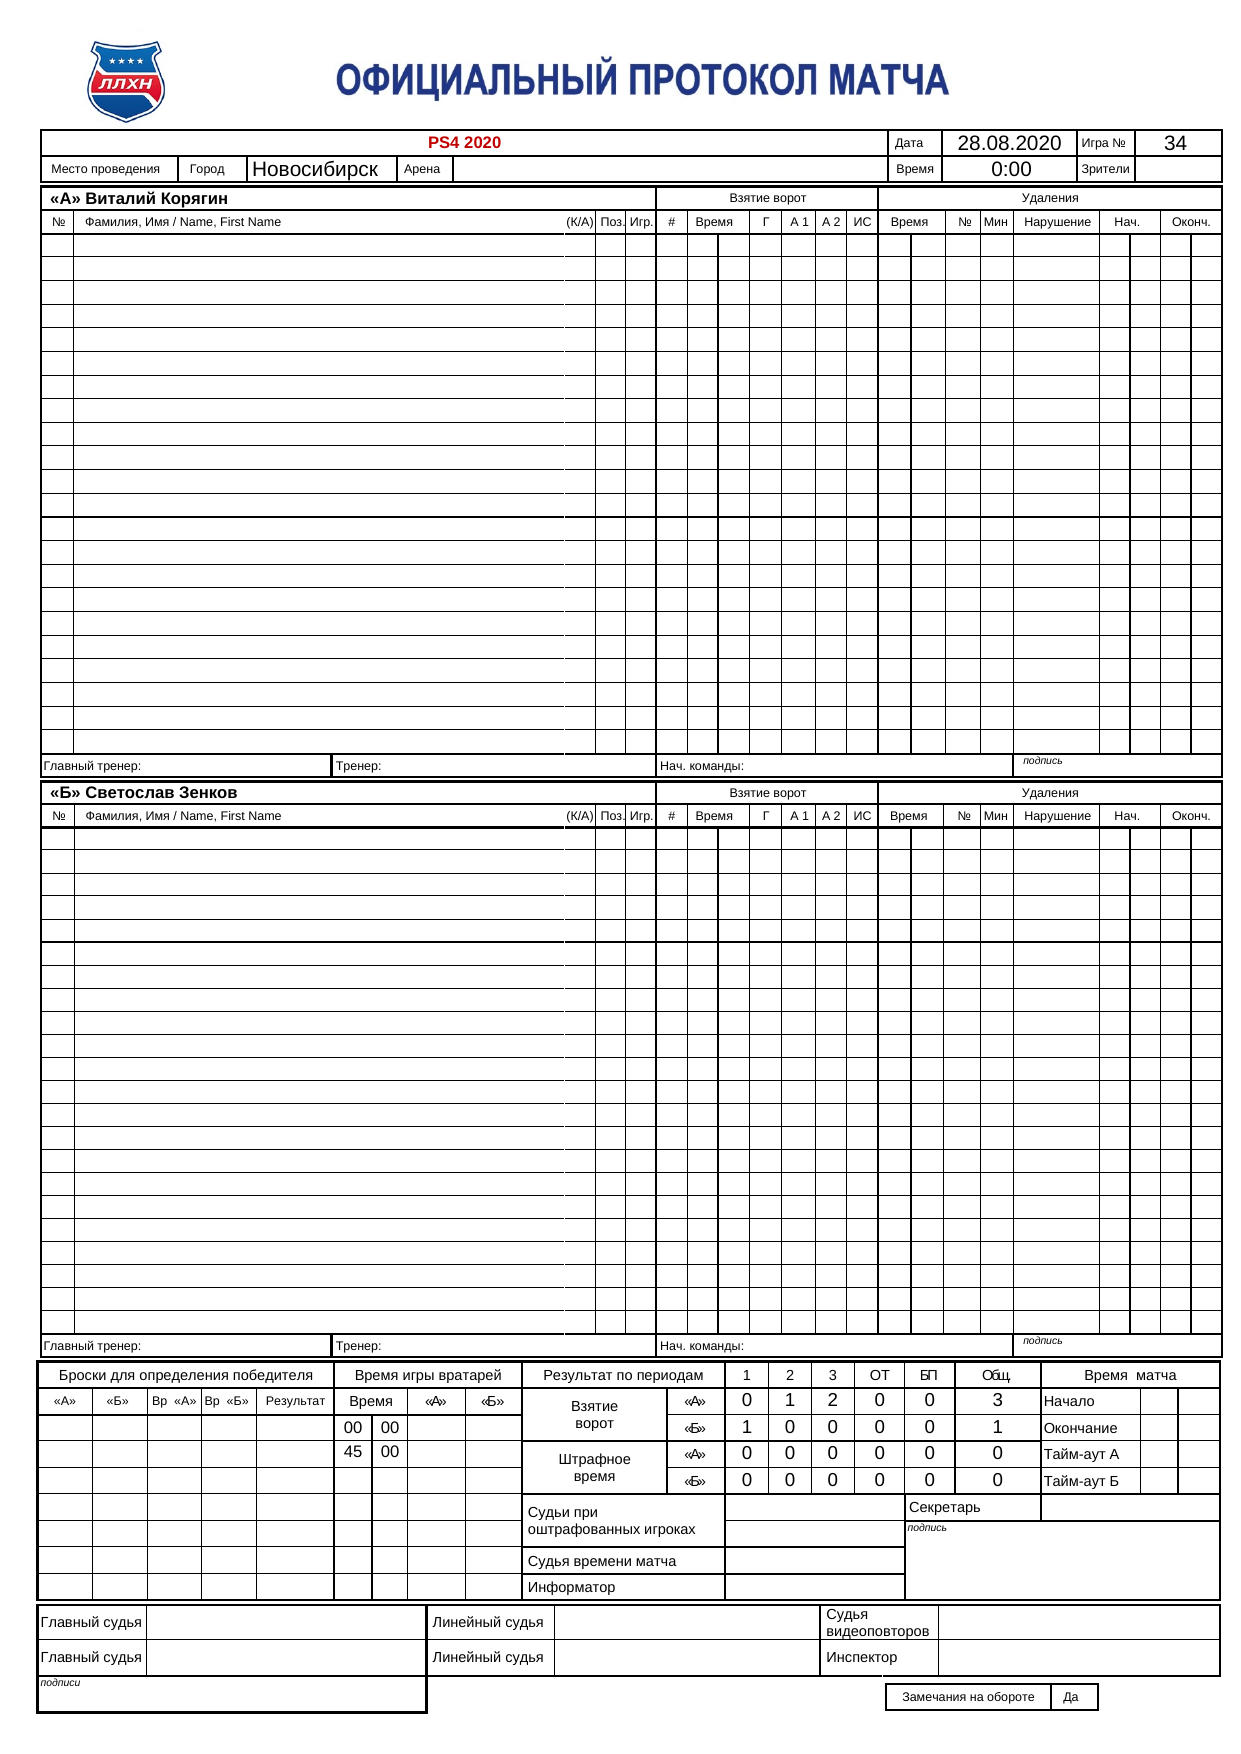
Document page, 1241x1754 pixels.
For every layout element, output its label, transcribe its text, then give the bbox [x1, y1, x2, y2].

table_cell [816, 1127, 846, 1149]
table_cell [944, 1288, 980, 1310]
table_cell [981, 920, 1013, 941]
table_cell [750, 399, 781, 422]
table_cell [946, 612, 980, 634]
table_cell [657, 1242, 687, 1264]
table_cell [981, 1265, 1013, 1287]
table_cell [565, 588, 595, 611]
table_cell [816, 683, 846, 706]
table_cell [1014, 829, 1099, 849]
table_cell [847, 1219, 877, 1241]
table_cell [750, 1081, 781, 1103]
table_cell [1161, 829, 1190, 849]
table_cell [1131, 1196, 1160, 1218]
table_cell [1161, 235, 1190, 256]
table_cell [565, 1173, 595, 1195]
table_cell [946, 470, 980, 493]
table_cell [847, 1081, 877, 1103]
table_cell [42, 257, 73, 280]
table_cell [782, 376, 815, 398]
table_cell [1100, 920, 1129, 941]
table_cell [565, 1104, 595, 1126]
table_cell [879, 1035, 910, 1057]
table_cell [1100, 1150, 1129, 1172]
table_cell [596, 659, 625, 682]
table_cell [74, 565, 564, 587]
table_cell [466, 1416, 521, 1440]
table_cell [565, 612, 595, 634]
table_cell [912, 328, 945, 351]
table_cell [565, 541, 595, 564]
table_cell [1161, 1242, 1190, 1264]
table_cell [1161, 1127, 1190, 1149]
table_cell [1161, 896, 1190, 918]
table_cell [74, 423, 564, 445]
table_cell [657, 1012, 687, 1033]
table_cell [626, 1288, 655, 1310]
table_cell [782, 1311, 815, 1333]
table_cell [847, 1242, 877, 1264]
table_cell [1192, 541, 1221, 564]
table_cell [946, 636, 980, 658]
table_cell [1100, 446, 1129, 469]
table_cell [1161, 446, 1190, 469]
table_cell Главный тренер: [42, 755, 330, 776]
table_cell [1131, 943, 1160, 964]
table_cell [1179, 1415, 1219, 1440]
table_cell [42, 850, 74, 872]
table_cell [42, 494, 73, 516]
table_cell [1131, 257, 1160, 280]
table_cell [1192, 659, 1221, 682]
table_cell Линейный судья [428, 1640, 554, 1675]
table_cell [93, 1468, 147, 1493]
table_cell [626, 707, 655, 729]
table_cell [335, 1574, 371, 1599]
table_cell [626, 1081, 655, 1103]
table_cell [75, 920, 564, 941]
table_cell [879, 399, 910, 422]
table_cell [1161, 920, 1190, 941]
table_cell [726, 1548, 904, 1573]
table_cell [912, 565, 945, 587]
table_cell [1131, 829, 1160, 849]
table_cell [75, 1081, 564, 1103]
table_cell [596, 920, 625, 941]
table_cell [1192, 612, 1221, 634]
table_cell [75, 1104, 564, 1126]
table_cell [719, 446, 749, 469]
table_cell [782, 1173, 815, 1195]
table_cell [1192, 423, 1221, 445]
table_cell [981, 305, 1013, 327]
table_cell [981, 423, 1013, 445]
table_cell [93, 1521, 147, 1546]
table_cell [847, 541, 877, 564]
table_cell [750, 1012, 781, 1033]
table_cell [879, 683, 910, 706]
table_cell [657, 235, 687, 256]
table_cell [147, 1640, 425, 1675]
table_cell [1131, 1219, 1160, 1241]
table_cell [1192, 1219, 1221, 1241]
table_header Время матча [1042, 1363, 1219, 1387]
table_cell А 1 [782, 211, 815, 233]
table_cell [1161, 1311, 1190, 1333]
table_cell [74, 305, 564, 327]
table_cell [565, 874, 595, 895]
table_cell [657, 659, 687, 682]
table_cell [42, 565, 73, 587]
table_cell [1100, 850, 1129, 872]
table_cell [1161, 518, 1190, 540]
table_cell [1161, 850, 1190, 872]
table_cell [74, 683, 564, 706]
table_cell «Б» [668, 1468, 724, 1493]
table_cell [1192, 1196, 1221, 1218]
table_cell [1131, 541, 1160, 564]
table_cell [1131, 446, 1160, 469]
table_cell [719, 943, 749, 964]
table_cell [626, 1035, 655, 1057]
table_cell [75, 1288, 564, 1310]
table_cell подпись [1014, 755, 1221, 776]
table_cell [688, 1219, 717, 1241]
table_cell Мин [981, 805, 1013, 826]
table_cell [39, 1416, 92, 1440]
table_cell [657, 966, 687, 987]
table_cell [596, 446, 625, 469]
table_cell [148, 1547, 201, 1573]
table_cell [688, 1127, 717, 1149]
table_cell [75, 829, 564, 849]
table_cell [944, 1150, 980, 1172]
table_cell [39, 1547, 92, 1573]
table_cell [944, 1081, 980, 1103]
table_cell [1014, 399, 1099, 422]
table_cell [408, 1441, 465, 1467]
table_cell [626, 1311, 655, 1333]
table_cell Время [889, 157, 941, 181]
table_cell [944, 1104, 980, 1126]
table_cell [1131, 989, 1160, 1011]
table_cell [879, 920, 910, 941]
table_cell [75, 1012, 564, 1033]
table_cell [565, 305, 595, 327]
table_cell Нач. [1100, 211, 1160, 233]
table_cell [912, 1012, 943, 1033]
table_cell [1161, 281, 1190, 303]
table_cell [596, 1104, 625, 1126]
table_cell [912, 850, 943, 872]
table_cell [1100, 1104, 1129, 1126]
table_cell [847, 1288, 877, 1310]
table_cell [1161, 989, 1190, 1011]
table_cell [466, 1441, 521, 1467]
table_cell [879, 943, 910, 964]
table_cell [1014, 730, 1099, 753]
table_cell [912, 829, 943, 849]
table_cell [596, 730, 625, 753]
table_cell [847, 470, 877, 493]
table_cell [847, 565, 877, 587]
table_cell [74, 588, 564, 611]
table_cell [981, 874, 1013, 895]
table_cell [257, 1494, 333, 1520]
table_cell [750, 850, 781, 872]
table_cell Главный судья [39, 1606, 146, 1639]
table_cell [1100, 470, 1129, 493]
table_cell [42, 235, 73, 256]
table_cell [75, 1035, 564, 1057]
table_cell [596, 683, 625, 706]
table_cell [335, 1468, 371, 1493]
table_cell [782, 494, 815, 516]
table_cell [750, 518, 781, 540]
table_header Общ. [956, 1363, 1040, 1387]
table_cell [1192, 730, 1221, 753]
table_cell [816, 1104, 846, 1126]
table_cell [596, 1196, 625, 1218]
table_cell [782, 281, 815, 303]
table_cell [565, 376, 595, 398]
table_cell А 2 [816, 805, 846, 826]
table_cell [1131, 1058, 1160, 1079]
table_cell [719, 829, 749, 849]
table_cell [688, 281, 717, 303]
table_cell [565, 446, 595, 469]
table_cell [946, 588, 980, 611]
table_cell [782, 1081, 815, 1103]
table_cell 00 [373, 1416, 407, 1440]
table_cell [596, 399, 625, 422]
table_cell [912, 399, 945, 422]
table_cell Нач. команды: [657, 1335, 1012, 1356]
table_cell [42, 518, 73, 540]
table_cell [719, 920, 749, 941]
table_cell [42, 541, 73, 564]
table_cell [596, 1288, 625, 1310]
table_cell [1131, 565, 1160, 587]
table_cell [944, 1173, 980, 1195]
table_cell [816, 707, 846, 729]
table_cell [1100, 376, 1129, 398]
table_cell [1014, 1127, 1099, 1149]
table_cell [148, 1574, 201, 1599]
table_cell [657, 1173, 687, 1195]
table_header Взятие ворот [657, 783, 877, 803]
table_cell [944, 1127, 980, 1149]
table_cell [981, 659, 1013, 682]
table_cell [596, 565, 625, 587]
table_cell [879, 1081, 910, 1103]
table_cell [1136, 157, 1221, 181]
table_cell [750, 896, 781, 918]
table_cell [626, 1012, 655, 1033]
table_cell [946, 730, 980, 753]
table_cell [847, 494, 877, 516]
table_cell 0 [769, 1415, 811, 1440]
table_cell [816, 1058, 846, 1079]
table_cell А 2 [816, 211, 846, 233]
table_cell Окончание [1042, 1415, 1140, 1440]
table_cell [883, 1677, 1220, 1681]
table_cell [39, 1494, 92, 1520]
table_cell Время [879, 805, 943, 826]
table_cell [1100, 1127, 1129, 1149]
table_cell [782, 896, 815, 918]
table_cell [1100, 943, 1129, 964]
table_cell [596, 423, 625, 445]
table_cell [879, 730, 910, 753]
table_cell [688, 730, 717, 753]
table_cell [626, 989, 655, 1011]
table_cell [688, 1035, 717, 1057]
table_cell [1100, 235, 1129, 256]
table_cell [750, 470, 781, 493]
table_cell подпись [906, 1522, 1219, 1599]
table_cell [981, 376, 1013, 398]
table_cell [42, 1265, 74, 1287]
table_cell [1131, 920, 1160, 941]
table_header Игра № [1078, 131, 1134, 155]
table_cell [148, 1521, 201, 1546]
table_cell [1014, 1104, 1099, 1126]
table_cell [944, 1058, 980, 1079]
table_cell [816, 1288, 846, 1310]
table_cell [816, 328, 846, 351]
table_cell [912, 683, 945, 706]
table_cell [1100, 541, 1129, 564]
table_cell [74, 730, 564, 753]
table_cell Новосибирск [248, 157, 396, 181]
table_cell [782, 1058, 815, 1079]
table_cell [657, 850, 687, 872]
table_cell [912, 1104, 943, 1126]
table_cell [1100, 1288, 1129, 1310]
table_cell [657, 1196, 687, 1218]
table_cell [912, 1288, 943, 1310]
table_cell [1192, 1104, 1221, 1126]
table_cell [750, 683, 781, 706]
table_cell 0 [726, 1442, 768, 1467]
table_cell [912, 612, 945, 634]
table_cell [657, 707, 687, 729]
table_cell Нач. команды: [657, 755, 1012, 776]
table_cell 0 [956, 1442, 1040, 1467]
table_cell [981, 1058, 1013, 1079]
table_cell [1131, 399, 1160, 422]
table_cell [1161, 1081, 1190, 1103]
table_cell [816, 1219, 846, 1241]
table_cell [1100, 588, 1129, 611]
table_cell Нарушение [1014, 805, 1099, 826]
table_cell [688, 829, 717, 849]
table_cell [879, 305, 910, 327]
table_cell [1131, 281, 1160, 303]
table_cell [408, 1547, 465, 1573]
table_cell [912, 989, 943, 1011]
table_cell [1014, 1035, 1099, 1057]
table_cell [879, 565, 910, 587]
table_cell [981, 1196, 1013, 1218]
table_cell Судья видеоповторов [821, 1606, 938, 1639]
table_cell [657, 636, 687, 658]
table_cell [596, 352, 625, 374]
table_cell [596, 588, 625, 611]
table_cell [944, 966, 980, 987]
table_cell [626, 896, 655, 918]
table_cell 0 [769, 1468, 811, 1493]
table_cell [1100, 257, 1129, 280]
table_cell [981, 612, 1013, 634]
table_cell [42, 446, 73, 469]
table_cell [912, 470, 945, 493]
table_cell Оконч. [1161, 805, 1221, 826]
table_cell [74, 636, 564, 658]
table_cell [596, 1311, 625, 1333]
table_cell [408, 1468, 465, 1493]
table_cell [408, 1574, 465, 1599]
table_cell 45 [335, 1441, 371, 1467]
table_cell [626, 494, 655, 516]
table_cell [719, 874, 749, 895]
table_cell [596, 257, 625, 280]
table_cell 3 [956, 1389, 1040, 1413]
table_cell [148, 1441, 201, 1467]
table_cell [782, 1104, 815, 1126]
table_cell Нач. [1100, 805, 1160, 826]
table_cell [981, 707, 1013, 729]
table_cell ИС [847, 805, 877, 826]
table_cell 0 [812, 1415, 854, 1440]
table_cell [1100, 328, 1129, 351]
table_cell [75, 1173, 564, 1195]
table_cell [1192, 399, 1221, 422]
table_cell [626, 829, 655, 849]
table_cell [1161, 636, 1190, 658]
table_cell [750, 281, 781, 303]
table_cell [1131, 423, 1160, 445]
table_cell [657, 257, 687, 280]
table_cell [565, 636, 595, 658]
table_cell [1131, 376, 1160, 398]
table_cell [816, 305, 846, 327]
table_cell [782, 1127, 815, 1149]
table_cell [1100, 399, 1129, 422]
table_cell Время [688, 211, 749, 233]
table_cell [912, 896, 943, 918]
table_cell [74, 707, 564, 729]
table_cell 0 [905, 1468, 954, 1493]
table_cell [847, 1058, 877, 1079]
table_cell [816, 1012, 846, 1033]
table_cell [1100, 1219, 1129, 1241]
table_cell [719, 989, 749, 1011]
table_cell [1161, 1173, 1190, 1195]
table_cell [626, 1173, 655, 1195]
table_cell [688, 399, 717, 422]
table_cell [719, 1081, 749, 1103]
table_cell [912, 281, 945, 303]
table_cell [1100, 829, 1129, 849]
table_cell [688, 636, 717, 658]
table_cell [42, 1104, 74, 1126]
table_cell [1192, 896, 1221, 918]
table_cell Игр. [626, 805, 655, 826]
table_cell [657, 518, 687, 540]
table_cell № [42, 211, 73, 233]
table_cell [981, 730, 1013, 753]
table_cell [782, 235, 815, 256]
table_cell [726, 1575, 904, 1599]
table_cell [816, 850, 846, 872]
table_cell [981, 1219, 1013, 1241]
table_cell [912, 1311, 943, 1333]
table_cell [847, 1127, 877, 1149]
table_cell [565, 1311, 595, 1333]
table_cell [1014, 850, 1099, 872]
table_cell [1100, 1035, 1129, 1057]
table_cell [1192, 1081, 1221, 1103]
table_cell [782, 1242, 815, 1264]
table_cell [1192, 1127, 1221, 1149]
table_cell [1161, 683, 1190, 706]
table_cell [688, 683, 717, 706]
table_cell [596, 1219, 625, 1241]
table_cell [879, 423, 910, 445]
table_cell [912, 1242, 943, 1264]
table_cell [912, 1265, 943, 1287]
table_cell [946, 423, 980, 445]
table_cell [1100, 1265, 1129, 1287]
table_header Замечания на обороте [887, 1685, 1050, 1709]
table_cell [847, 518, 877, 540]
table_cell 0 [726, 1389, 768, 1413]
table_cell [1192, 850, 1221, 872]
table_cell № [946, 211, 980, 233]
table_cell [981, 518, 1013, 540]
table_cell [1161, 399, 1190, 422]
table_cell [750, 565, 781, 587]
table_cell [1100, 1012, 1129, 1033]
table_cell Тайм-аут Б [1042, 1468, 1140, 1493]
table_cell [1192, 1288, 1221, 1310]
table_cell [596, 874, 625, 895]
table_cell [657, 1150, 687, 1172]
table_cell [719, 1173, 749, 1195]
table_cell [1192, 874, 1221, 895]
table_cell Вр «Б» [202, 1389, 256, 1413]
table_cell А 1 [782, 805, 815, 826]
table_cell [912, 707, 945, 729]
table_cell [719, 1288, 749, 1310]
table_cell [816, 989, 846, 1011]
table_cell [719, 1058, 749, 1079]
table_cell [565, 1265, 595, 1287]
table_cell [879, 1311, 910, 1333]
table_cell [626, 470, 655, 493]
table_cell [1014, 470, 1099, 493]
table_cell [1014, 1242, 1099, 1264]
table_cell [657, 588, 687, 611]
table_cell [750, 494, 781, 516]
table_cell [946, 707, 980, 729]
table_cell [1100, 1081, 1129, 1103]
table_cell [946, 399, 980, 422]
table_cell [1161, 565, 1190, 587]
table_cell [719, 281, 749, 303]
table_cell [1161, 1058, 1190, 1079]
table_cell [1161, 1104, 1190, 1126]
table_cell Результат [257, 1389, 333, 1413]
table_cell [626, 659, 655, 682]
table_cell [565, 399, 595, 422]
table_cell [565, 1012, 595, 1033]
table_cell [1014, 1311, 1099, 1333]
table_cell [816, 588, 846, 611]
table_cell [782, 850, 815, 872]
table_cell [657, 541, 687, 564]
table_cell [1161, 730, 1190, 753]
table_cell [782, 1219, 815, 1241]
table_cell [596, 541, 625, 564]
table_cell [688, 235, 717, 256]
table_cell [750, 305, 781, 327]
table_cell [946, 494, 980, 516]
table_cell [1161, 1288, 1190, 1310]
table_cell [657, 1104, 687, 1126]
table_cell [688, 707, 717, 729]
table_cell [981, 257, 1013, 280]
table_cell Оконч. [1161, 211, 1221, 233]
table_cell [626, 423, 655, 445]
table_cell [750, 612, 781, 634]
table_cell [1192, 1242, 1221, 1264]
table_cell [816, 235, 846, 256]
table_cell [726, 1521, 904, 1546]
table_cell [42, 659, 73, 682]
table_cell [565, 1127, 595, 1149]
table_cell [944, 1219, 980, 1241]
table_cell [1100, 874, 1129, 895]
table_cell [981, 399, 1013, 422]
table_cell [1014, 636, 1099, 658]
table_cell [912, 1127, 943, 1149]
table_cell 0 [905, 1442, 954, 1467]
table_cell [847, 874, 877, 895]
table_cell Игр. [626, 211, 655, 233]
table_cell [74, 612, 564, 634]
table_cell [879, 446, 910, 469]
table_cell [688, 1265, 717, 1287]
table_cell [879, 1150, 910, 1172]
table_cell [1161, 1150, 1190, 1172]
table_cell [1014, 707, 1099, 729]
table_cell [74, 494, 564, 516]
table_cell [688, 1173, 717, 1195]
table_cell [1161, 352, 1190, 374]
table_cell [1131, 730, 1160, 753]
table_cell [565, 989, 595, 1011]
table_cell Мин [981, 211, 1013, 233]
table_cell [1192, 518, 1221, 540]
table_cell [847, 1311, 877, 1333]
table_cell [816, 966, 846, 987]
table_cell [466, 1468, 521, 1493]
table_cell [626, 1196, 655, 1218]
table_cell [912, 235, 945, 256]
table_cell [847, 659, 877, 682]
table_cell [1014, 966, 1099, 987]
table_cell Главный тренер: [42, 1335, 330, 1356]
table_cell [1014, 989, 1099, 1011]
table_cell [626, 1058, 655, 1079]
table_cell [782, 565, 815, 587]
table_cell [782, 470, 815, 493]
table_cell [944, 1196, 980, 1218]
table_cell [816, 518, 846, 540]
table_cell [981, 1127, 1013, 1149]
table_cell [981, 829, 1013, 849]
table_cell 1 [769, 1389, 811, 1413]
table_cell [879, 328, 910, 351]
table_cell [148, 1494, 201, 1520]
table_cell [75, 1219, 564, 1241]
table_cell подпись [1014, 1335, 1221, 1356]
table_cell [1131, 683, 1160, 706]
table_cell [912, 1035, 943, 1057]
table_cell [1131, 1127, 1160, 1149]
table_cell [1014, 257, 1099, 280]
table_cell [42, 399, 73, 422]
table_cell [75, 943, 564, 964]
table_cell [946, 352, 980, 374]
table_cell ИС [847, 211, 877, 233]
table_cell [657, 470, 687, 493]
table_cell [1131, 896, 1160, 918]
table_cell [596, 707, 625, 729]
table_cell [847, 1104, 877, 1126]
table_cell [688, 1012, 717, 1033]
table_cell [750, 707, 781, 729]
table_cell [1014, 541, 1099, 564]
table_cell [719, 683, 749, 706]
table_cell [719, 1150, 749, 1172]
table_cell [626, 399, 655, 422]
table_cell [1014, 235, 1099, 256]
table_cell [719, 612, 749, 634]
table_cell [74, 541, 564, 564]
table_cell [42, 470, 73, 493]
table_cell [74, 328, 564, 351]
table_cell Фамилия, Имя / Name, First Name [74, 211, 565, 233]
table_cell [944, 1265, 980, 1287]
table_cell [1014, 896, 1099, 918]
table_cell [912, 541, 945, 564]
table_cell [981, 1242, 1013, 1264]
table_cell [981, 850, 1013, 872]
table_cell [1014, 874, 1099, 895]
table_cell Время [879, 211, 945, 233]
table_cell [565, 352, 595, 374]
table_cell [596, 1242, 625, 1264]
table_cell [719, 730, 749, 753]
table_cell [74, 446, 564, 469]
table_cell [555, 1606, 819, 1639]
table_cell [879, 352, 910, 374]
table_cell [1100, 966, 1129, 987]
table_cell [565, 943, 595, 964]
table_cell [1131, 235, 1160, 256]
table_cell [257, 1521, 333, 1546]
table_cell [879, 541, 910, 564]
table_cell [428, 1677, 882, 1711]
table_cell [42, 1012, 74, 1033]
table_cell [565, 1081, 595, 1103]
table_cell [688, 423, 717, 445]
table_cell [946, 659, 980, 682]
table_cell [879, 659, 910, 682]
table_cell [688, 896, 717, 918]
table_cell [782, 683, 815, 706]
table_cell [688, 1196, 717, 1218]
table_cell [1161, 305, 1190, 327]
table_cell [719, 636, 749, 658]
table_cell [847, 423, 877, 445]
table_cell Место проведения [42, 157, 177, 181]
table_cell [816, 1311, 846, 1333]
table_cell [750, 989, 781, 1011]
table_cell [847, 1012, 877, 1033]
table_cell [565, 850, 595, 872]
table_cell [565, 920, 595, 941]
table_cell [1100, 1058, 1129, 1079]
table_cell [1192, 257, 1221, 280]
table_cell [879, 518, 910, 540]
table_cell [408, 1416, 465, 1440]
table_cell [847, 1265, 877, 1287]
table_cell [719, 1196, 749, 1218]
table_cell [565, 829, 595, 849]
table_cell № [42, 805, 74, 826]
table_cell [1192, 235, 1221, 256]
table_cell [946, 281, 980, 303]
table_cell [75, 1265, 564, 1287]
table_cell [626, 612, 655, 634]
table_cell [596, 943, 625, 964]
table_cell [42, 1311, 74, 1333]
table_cell [565, 683, 595, 706]
table_cell [750, 1265, 781, 1287]
table_cell 0 [855, 1442, 904, 1467]
table_cell [1014, 328, 1099, 351]
table_cell [944, 896, 980, 918]
table_cell [816, 446, 846, 469]
table_cell [688, 376, 717, 398]
table_cell [912, 1150, 943, 1172]
table_cell [816, 1150, 846, 1172]
table_cell [1131, 470, 1160, 493]
table_cell [1192, 1173, 1221, 1195]
table_cell [816, 896, 846, 918]
table_cell [1179, 1441, 1219, 1467]
table_cell [1100, 494, 1129, 516]
table_cell [816, 636, 846, 658]
table_cell [596, 281, 625, 303]
table_cell [847, 1196, 877, 1218]
table_cell [1192, 352, 1221, 374]
table_cell [719, 518, 749, 540]
table_cell [1131, 1311, 1160, 1333]
table_cell [626, 874, 655, 895]
table_cell [879, 1104, 910, 1126]
table_cell [847, 305, 877, 327]
table_cell [688, 920, 717, 941]
table_cell [782, 1288, 815, 1310]
table_cell [657, 1127, 687, 1149]
table_cell [719, 305, 749, 327]
table_cell Тренер: [333, 1335, 655, 1356]
table_cell [626, 328, 655, 351]
table_cell [626, 920, 655, 941]
table_cell [93, 1441, 147, 1467]
table_cell [657, 399, 687, 422]
table_cell [657, 565, 687, 587]
table_cell [1192, 281, 1221, 303]
table_cell [596, 328, 625, 351]
table_cell [750, 446, 781, 469]
table_cell [1161, 494, 1190, 516]
table_cell [657, 494, 687, 516]
table_cell [688, 518, 717, 540]
table_cell [1179, 1468, 1219, 1493]
table_cell [1161, 423, 1190, 445]
table_cell [93, 1494, 147, 1520]
table_cell [555, 1640, 819, 1675]
table_cell [42, 989, 74, 1011]
table_cell [1131, 612, 1160, 634]
table_cell [847, 730, 877, 753]
table_cell [782, 352, 815, 374]
table_cell [626, 636, 655, 658]
table_cell [1179, 1389, 1219, 1413]
table_cell [847, 896, 877, 918]
table_cell [39, 1521, 92, 1546]
table_cell [1014, 659, 1099, 682]
table_cell [1042, 1495, 1219, 1520]
table_cell [782, 829, 815, 849]
table_cell [1192, 1058, 1221, 1079]
table_cell [1192, 683, 1221, 706]
table_cell [626, 352, 655, 374]
table_cell [1192, 707, 1221, 729]
table_cell [879, 257, 910, 280]
table_cell [719, 235, 749, 256]
table_cell [1192, 1012, 1221, 1033]
table_cell [981, 352, 1013, 374]
table_cell [373, 1547, 407, 1573]
table_cell [626, 541, 655, 564]
table_cell [1131, 659, 1160, 682]
table_cell [782, 423, 815, 445]
table_cell [719, 376, 749, 398]
table_cell [726, 1495, 904, 1520]
table_cell [626, 518, 655, 540]
table_cell [75, 989, 564, 1011]
table_cell [782, 920, 815, 941]
table_cell [74, 235, 564, 256]
table_cell [626, 235, 655, 256]
table_cell [1131, 1265, 1160, 1287]
table_cell [981, 565, 1013, 587]
table_cell [657, 423, 687, 445]
table_cell [257, 1547, 333, 1573]
table_cell [816, 1242, 846, 1264]
table_cell [879, 588, 910, 611]
table_cell [1161, 588, 1190, 611]
table_cell [688, 1058, 717, 1079]
table_cell [719, 565, 749, 587]
table_cell [657, 920, 687, 941]
table_cell [657, 352, 687, 374]
table_cell [42, 943, 74, 964]
table_cell [1161, 328, 1190, 351]
table_cell [1099, 1682, 1220, 1711]
table_cell [688, 943, 717, 964]
table_cell [981, 328, 1013, 351]
table_cell [335, 1521, 371, 1546]
table_cell [1014, 588, 1099, 611]
table_cell [847, 707, 877, 729]
table_cell [816, 829, 846, 849]
table_cell [39, 1574, 92, 1599]
table_cell [1192, 1035, 1221, 1057]
table_cell [93, 1416, 147, 1440]
table_cell [1100, 730, 1129, 753]
table_cell [912, 966, 943, 987]
table_cell [42, 588, 73, 611]
table_cell [565, 257, 595, 280]
table_cell [912, 494, 945, 516]
table_header ОТ [855, 1363, 904, 1387]
table_cell Зрители [1078, 157, 1134, 181]
table_cell [657, 896, 687, 918]
table_cell [565, 1288, 595, 1310]
table_cell [719, 707, 749, 729]
table_cell [596, 470, 625, 493]
table_cell [879, 1058, 910, 1079]
table_cell [1161, 659, 1190, 682]
table_cell Информатор [523, 1575, 724, 1599]
table_cell [981, 966, 1013, 987]
table_cell [750, 1242, 781, 1264]
table_cell [75, 1311, 564, 1333]
table_cell [879, 707, 910, 729]
table_cell [816, 470, 846, 493]
table_cell [944, 850, 980, 872]
table_cell [1161, 470, 1190, 493]
table_cell [816, 423, 846, 445]
table_cell [912, 1058, 943, 1079]
table_cell [847, 989, 877, 1011]
table_cell [74, 352, 564, 374]
table_header БП [905, 1363, 954, 1387]
table_cell [981, 1150, 1013, 1172]
table_cell [1131, 874, 1160, 895]
table_cell [657, 281, 687, 303]
table_cell [42, 281, 73, 303]
table_cell [981, 235, 1013, 256]
table_cell 0 [855, 1415, 904, 1440]
table_cell [981, 1081, 1013, 1103]
table_cell [847, 328, 877, 351]
table_cell [1131, 588, 1160, 611]
table_cell [75, 896, 564, 918]
table_cell [750, 659, 781, 682]
table_cell [657, 943, 687, 964]
table_cell [75, 1058, 564, 1079]
table_cell [1014, 565, 1099, 587]
table_header 3 [812, 1363, 854, 1387]
table_cell [912, 1219, 943, 1241]
table_cell [939, 1606, 1219, 1639]
table_cell Г [750, 805, 781, 826]
table_header 34 [1136, 131, 1221, 155]
table_cell [626, 730, 655, 753]
table_cell [42, 1058, 74, 1079]
table_cell [847, 1173, 877, 1195]
table_cell [596, 636, 625, 658]
table_cell [879, 850, 910, 872]
table_cell [657, 446, 687, 469]
table_cell Штрафное время [523, 1442, 666, 1493]
table_cell [912, 920, 943, 941]
table_cell [816, 1196, 846, 1218]
table_cell «Б » [466, 1389, 521, 1413]
table_cell [750, 1127, 781, 1149]
table_cell [946, 328, 980, 351]
table_cell [42, 730, 73, 753]
table_cell [202, 1494, 256, 1520]
table_cell [946, 235, 980, 256]
table_cell Поз. [596, 805, 625, 826]
table_cell [626, 683, 655, 706]
table_cell [42, 423, 73, 445]
table_cell [912, 305, 945, 327]
table_cell [719, 1311, 749, 1333]
table_cell [847, 1035, 877, 1057]
table_cell [847, 636, 877, 658]
table_cell [1100, 1242, 1129, 1264]
table_cell [626, 305, 655, 327]
table_cell [1100, 636, 1129, 658]
table_cell [688, 989, 717, 1011]
table_cell (К/А) [565, 211, 595, 233]
table_cell [1192, 920, 1221, 941]
table_cell [565, 518, 595, 540]
table_cell [1192, 1311, 1221, 1333]
table_cell [879, 896, 910, 918]
table_cell [1192, 494, 1221, 516]
table_cell [944, 989, 980, 1011]
table_cell [1141, 1441, 1177, 1467]
table_cell «А» [39, 1389, 92, 1413]
table_cell [657, 305, 687, 327]
table_cell [657, 683, 687, 706]
table_cell [816, 874, 846, 895]
table_cell [596, 966, 625, 987]
table_cell [1161, 541, 1190, 564]
table_cell [1100, 518, 1129, 540]
table_cell [981, 494, 1013, 516]
table_cell [912, 943, 943, 964]
table_cell [816, 1035, 846, 1057]
table_cell Главный судья [39, 1640, 146, 1675]
table_header Дата [889, 131, 941, 155]
table_cell [1131, 1035, 1160, 1057]
table_cell [74, 470, 564, 493]
table_cell [688, 565, 717, 587]
table_cell [1161, 707, 1190, 729]
table_cell [847, 235, 877, 256]
table_cell [39, 1441, 92, 1467]
table_cell [596, 612, 625, 634]
table_cell (К/А) [565, 805, 595, 826]
table_header PS4 2020 [42, 131, 887, 155]
table_cell [596, 1150, 625, 1172]
table_cell [719, 1265, 749, 1287]
table_cell [719, 588, 749, 611]
table_cell [596, 518, 625, 540]
table_cell 0:00 [943, 157, 1076, 181]
table_cell [688, 1288, 717, 1310]
table_cell [42, 1081, 74, 1103]
table_cell [596, 989, 625, 1011]
table_cell [750, 588, 781, 611]
table_cell [626, 376, 655, 398]
table_cell Тайм-аут А [1042, 1441, 1140, 1467]
table_cell [148, 1416, 201, 1440]
table_cell [847, 920, 877, 941]
table_cell [408, 1521, 465, 1546]
table_cell [1100, 1311, 1129, 1333]
table_cell [912, 659, 945, 682]
table_cell 0 [855, 1468, 904, 1493]
table_cell [847, 612, 877, 634]
table_cell [42, 874, 74, 895]
table_cell [782, 1196, 815, 1218]
table_cell [454, 157, 887, 181]
table_cell [1141, 1415, 1177, 1440]
table_cell [596, 850, 625, 872]
table_cell [912, 1173, 943, 1195]
table_cell [1131, 494, 1160, 516]
table_cell [657, 612, 687, 634]
table_cell [657, 874, 687, 895]
table_cell [565, 328, 595, 351]
table_cell [688, 1104, 717, 1126]
table_cell [42, 352, 73, 374]
table_cell [750, 235, 781, 256]
table_cell 0 [956, 1468, 1040, 1493]
table_cell [1131, 966, 1160, 987]
table_cell [946, 541, 980, 564]
table_cell [944, 920, 980, 941]
table_cell [42, 920, 74, 941]
picture [5, 28, 1179, 129]
table_cell [847, 257, 877, 280]
table_cell [847, 281, 877, 303]
table_cell [42, 1196, 74, 1218]
table_cell [816, 352, 846, 374]
table_cell 1 [726, 1415, 768, 1440]
table_cell [257, 1441, 333, 1467]
table_cell [981, 989, 1013, 1011]
table_cell [1192, 328, 1221, 351]
table_cell [657, 1288, 687, 1310]
table_cell [596, 1081, 625, 1103]
table_cell [1131, 352, 1160, 374]
table_cell [1161, 874, 1190, 895]
table_cell [981, 470, 1013, 493]
table_cell [688, 257, 717, 280]
table_cell [202, 1441, 256, 1467]
table_cell [596, 1127, 625, 1149]
table_cell [912, 518, 945, 540]
table_cell [944, 1012, 980, 1033]
table_cell [782, 730, 815, 753]
table_cell [847, 399, 877, 422]
table_cell 1 [956, 1415, 1040, 1440]
table_cell [1192, 1265, 1221, 1287]
table_cell [1161, 1219, 1190, 1241]
table_cell [879, 829, 910, 849]
table_cell [750, 1035, 781, 1057]
table_cell 0 [812, 1442, 854, 1467]
table_cell [75, 1242, 564, 1264]
table_cell [750, 1219, 781, 1241]
table_cell [912, 636, 945, 658]
table_cell [596, 1035, 625, 1057]
table_cell «Б» [93, 1389, 147, 1413]
table_cell [981, 943, 1013, 964]
table_cell [719, 257, 749, 280]
table_cell [782, 518, 815, 540]
table_cell Время [335, 1389, 407, 1413]
table_cell [1014, 612, 1099, 634]
table_cell [816, 1081, 846, 1103]
table_cell [939, 1640, 1219, 1675]
table_cell [1014, 1150, 1099, 1172]
table_cell [74, 257, 564, 280]
table_cell [1131, 1104, 1160, 1126]
table_cell [944, 1242, 980, 1264]
table_cell [816, 920, 846, 941]
table_header Удаления [879, 783, 1221, 803]
table_cell [74, 376, 564, 398]
table_cell [782, 966, 815, 987]
table_cell [782, 588, 815, 611]
table_cell [657, 989, 687, 1011]
table_cell [1131, 305, 1160, 327]
table_cell Город [179, 157, 246, 181]
table_cell Судьи при оштрафованных игроках [523, 1495, 724, 1546]
table_cell [1100, 612, 1129, 634]
table_cell Г [750, 211, 781, 233]
table_cell [981, 281, 1013, 303]
table_cell [847, 943, 877, 964]
table_cell [202, 1574, 256, 1599]
table_cell [946, 565, 980, 587]
table_cell [42, 707, 73, 729]
table_cell [1100, 683, 1129, 706]
table_cell [782, 328, 815, 351]
table_cell [688, 1081, 717, 1103]
table_cell [202, 1521, 256, 1546]
table_cell [816, 399, 846, 422]
table_cell [565, 1196, 595, 1218]
table_cell [719, 494, 749, 516]
table_cell [42, 376, 73, 398]
table_cell [981, 1104, 1013, 1126]
table_cell [1192, 588, 1221, 611]
table_cell [1100, 305, 1129, 327]
table_cell [565, 281, 595, 303]
table_cell [1161, 1265, 1190, 1287]
table_cell [1192, 966, 1221, 987]
table_cell [1131, 1150, 1160, 1172]
table_cell Арена [398, 157, 452, 181]
table_cell 0 [855, 1389, 904, 1413]
table_cell [1014, 518, 1099, 540]
table_cell [782, 1150, 815, 1172]
table_cell [1014, 920, 1099, 941]
table_cell [42, 1173, 74, 1195]
table_cell [944, 1311, 980, 1333]
table_cell [202, 1468, 256, 1493]
table_cell [596, 896, 625, 918]
table_cell [847, 376, 877, 398]
table_cell [912, 376, 945, 398]
table_cell [1014, 352, 1099, 374]
table_header 28.08.2020 [943, 131, 1076, 155]
table_cell [1192, 376, 1221, 398]
table_cell [565, 1219, 595, 1241]
table_cell Вр «А» [148, 1389, 201, 1413]
table_cell [257, 1468, 333, 1493]
table_cell [750, 1196, 781, 1218]
table_cell [750, 943, 781, 964]
table_cell [626, 588, 655, 611]
table_cell [847, 1150, 877, 1172]
table_cell [912, 257, 945, 280]
table_cell [74, 659, 564, 682]
table_cell [42, 896, 74, 918]
table_cell [1161, 966, 1190, 987]
table_cell [981, 588, 1013, 611]
table_cell [42, 1242, 74, 1264]
table_cell [688, 494, 717, 516]
table_cell [74, 518, 564, 540]
table_cell [1100, 423, 1129, 445]
table_cell [847, 966, 877, 987]
table_cell [1100, 352, 1129, 374]
table_cell [1014, 1081, 1099, 1103]
table_cell [688, 850, 717, 872]
table_cell [1131, 850, 1160, 872]
table_cell [782, 989, 815, 1011]
table_cell [719, 966, 749, 987]
table_cell [1014, 1219, 1099, 1241]
table_cell [879, 1288, 910, 1310]
table_cell [657, 829, 687, 849]
table_cell # [657, 805, 687, 826]
table_cell [626, 966, 655, 987]
table_cell [782, 1265, 815, 1287]
table_header Удаления [879, 188, 1221, 209]
table_cell [565, 896, 595, 918]
table_cell [688, 352, 717, 374]
table_cell [944, 829, 980, 849]
table_cell [719, 896, 749, 918]
table_cell [782, 943, 815, 964]
table_cell [565, 565, 595, 587]
table_cell [335, 1547, 371, 1573]
table_cell 0 [905, 1415, 954, 1440]
table_cell [750, 1288, 781, 1310]
table_cell [657, 1311, 687, 1333]
table_cell [1192, 989, 1221, 1011]
table_header Результат по периодам [523, 1363, 724, 1387]
table_cell [750, 541, 781, 564]
table_cell № [944, 805, 980, 826]
table_header Да [1052, 1685, 1097, 1709]
table_cell [657, 1219, 687, 1241]
table_cell [719, 1242, 749, 1264]
table_cell [879, 1196, 910, 1218]
table_cell [42, 966, 74, 987]
table_cell [565, 659, 595, 682]
table_cell [688, 328, 717, 351]
table_cell [657, 1265, 687, 1287]
table_cell [75, 1127, 564, 1149]
table_cell [1131, 1173, 1160, 1195]
table_cell [626, 1265, 655, 1287]
table_header Взятие ворот [657, 188, 877, 209]
table_cell [148, 1468, 201, 1493]
table_cell [981, 1288, 1013, 1310]
table_cell [782, 399, 815, 422]
table_cell [719, 1035, 749, 1057]
table_cell [750, 352, 781, 374]
table_cell [688, 874, 717, 895]
table_cell [879, 470, 910, 493]
table_cell [1192, 305, 1221, 327]
table_cell [750, 920, 781, 941]
table_cell [1161, 376, 1190, 398]
table_cell [688, 659, 717, 682]
table_cell [879, 235, 910, 256]
table_cell [596, 305, 625, 327]
table_cell [75, 1150, 564, 1172]
table_cell Тренер: [333, 755, 655, 776]
table_cell [1100, 565, 1129, 587]
table_cell [1014, 1196, 1099, 1218]
table_cell [93, 1574, 147, 1599]
table_cell [1161, 1035, 1190, 1057]
table_cell [946, 518, 980, 540]
table_cell [75, 966, 564, 987]
table_cell [1141, 1389, 1177, 1413]
table_cell [626, 281, 655, 303]
table_cell [657, 328, 687, 351]
table_cell [750, 874, 781, 895]
table_cell [816, 730, 846, 753]
table_cell [750, 257, 781, 280]
table_cell «А» [668, 1389, 724, 1413]
table_cell [1014, 281, 1099, 303]
table_cell [719, 352, 749, 374]
table_cell [1100, 1173, 1129, 1195]
table_cell [912, 352, 945, 374]
table_cell Судья времени матча [523, 1548, 724, 1573]
table_cell [565, 235, 595, 256]
table_cell 00 [373, 1441, 407, 1467]
table_cell [257, 1574, 333, 1599]
table_cell [847, 352, 877, 374]
table_cell [1161, 943, 1190, 964]
table_cell [750, 1058, 781, 1079]
table_cell [626, 1127, 655, 1149]
table_cell [750, 829, 781, 849]
table_cell [816, 257, 846, 280]
table_cell [93, 1547, 147, 1573]
table_cell [1192, 943, 1221, 964]
table_cell [1192, 829, 1221, 849]
table_cell Линейный судья [428, 1606, 554, 1639]
table_cell [1014, 683, 1099, 706]
table_cell [879, 1242, 910, 1264]
table_cell [42, 1288, 74, 1310]
table_cell [596, 494, 625, 516]
table_cell [74, 281, 564, 303]
table_cell [42, 612, 73, 634]
table_cell [719, 850, 749, 872]
table_cell # [657, 211, 687, 233]
table_cell [466, 1547, 521, 1573]
table_cell [1131, 1012, 1160, 1033]
table_cell [719, 1012, 749, 1033]
table_header «Б» Светослав Зенков [42, 783, 655, 803]
table_cell [1161, 612, 1190, 634]
table_cell [42, 683, 73, 706]
table_cell [335, 1494, 371, 1520]
table_cell [816, 565, 846, 587]
table_cell [626, 1242, 655, 1264]
table_cell [1014, 446, 1099, 469]
table_cell [879, 636, 910, 658]
table_cell [1014, 494, 1099, 516]
table_cell [912, 730, 945, 753]
table_cell [565, 423, 595, 445]
table_cell [1014, 1265, 1099, 1287]
table_cell [719, 470, 749, 493]
table_cell [912, 446, 945, 469]
table_cell [750, 328, 781, 351]
table_cell [565, 494, 595, 516]
table_cell [782, 659, 815, 682]
table_cell «А» [668, 1442, 724, 1467]
table_cell [719, 659, 749, 682]
table_cell [782, 257, 815, 280]
table_cell [981, 1012, 1013, 1033]
table_cell [626, 850, 655, 872]
table_cell [75, 1196, 564, 1218]
table_cell [946, 683, 980, 706]
table_cell [1014, 1012, 1099, 1033]
table_cell [816, 1265, 846, 1287]
table_cell [946, 305, 980, 327]
table_cell [626, 565, 655, 587]
table_cell [719, 1104, 749, 1126]
table_cell [782, 446, 815, 469]
table_cell [565, 1242, 595, 1264]
table_cell [879, 376, 910, 398]
table_cell [912, 423, 945, 445]
table_cell [1100, 281, 1129, 303]
table_cell [981, 1035, 1013, 1057]
table_cell [688, 1242, 717, 1264]
table_cell [879, 966, 910, 987]
table_cell [74, 399, 564, 422]
table_cell [688, 541, 717, 564]
table_cell [847, 683, 877, 706]
table_cell [879, 1012, 910, 1033]
table_cell [912, 588, 945, 611]
table_cell [847, 446, 877, 469]
table_cell [1014, 1288, 1099, 1310]
table_cell [879, 1173, 910, 1195]
table_cell [1141, 1468, 1177, 1493]
table_cell [657, 1058, 687, 1079]
table_cell [750, 1150, 781, 1172]
table_cell [408, 1494, 465, 1520]
table_cell [688, 966, 717, 987]
table_cell [626, 1219, 655, 1241]
table_cell [879, 612, 910, 634]
table_cell [816, 612, 846, 634]
table_cell [42, 305, 73, 327]
table_cell [1161, 1196, 1190, 1218]
table_cell [688, 1311, 717, 1333]
table_cell [626, 446, 655, 469]
table_cell [879, 1219, 910, 1241]
table_cell [626, 257, 655, 280]
table_cell [565, 730, 595, 753]
table_cell [565, 707, 595, 729]
table_cell [1100, 1196, 1129, 1218]
table_cell [257, 1416, 333, 1440]
table_cell [202, 1416, 256, 1440]
table_cell [1131, 636, 1160, 658]
table_cell [981, 683, 1013, 706]
table_cell [1192, 446, 1221, 469]
table_cell 00 [335, 1416, 371, 1440]
table_header Время игры вратарей [335, 1363, 521, 1387]
table_cell [1192, 470, 1221, 493]
table_cell [42, 829, 74, 849]
table_cell [39, 1468, 92, 1493]
table_cell [565, 1150, 595, 1172]
table_header Броски для определения победителя [39, 1363, 333, 1387]
table_cell [912, 1196, 943, 1218]
table_cell «Б» [668, 1415, 724, 1440]
table_cell [782, 1012, 815, 1033]
table_cell [1161, 1012, 1190, 1033]
table_cell [565, 1035, 595, 1057]
table_cell [1131, 518, 1160, 540]
table_cell [373, 1494, 407, 1520]
table_cell [847, 850, 877, 872]
table_cell [879, 281, 910, 303]
table_cell [1192, 636, 1221, 658]
table_cell [688, 446, 717, 469]
table_cell [596, 1173, 625, 1195]
table_cell [373, 1521, 407, 1546]
table_cell [981, 1173, 1013, 1195]
table_cell [912, 874, 943, 895]
table_cell [981, 446, 1013, 469]
table_cell [912, 1081, 943, 1103]
table_cell [596, 235, 625, 256]
table_cell [596, 829, 625, 849]
table_cell [719, 423, 749, 445]
table_cell [816, 376, 846, 398]
table_cell [816, 494, 846, 516]
table_cell [626, 943, 655, 964]
table_cell [688, 1150, 717, 1172]
table_cell [373, 1468, 407, 1493]
table_cell [946, 446, 980, 469]
table_cell [719, 1127, 749, 1149]
table_cell [596, 1012, 625, 1033]
table_cell [1131, 1288, 1160, 1310]
table_cell [596, 376, 625, 398]
table_cell «А» [408, 1389, 465, 1413]
table_cell [75, 874, 564, 895]
table_cell [596, 1058, 625, 1079]
table_cell [981, 1311, 1013, 1333]
table_cell Секретарь [906, 1495, 1040, 1520]
table_cell [750, 730, 781, 753]
table_cell [750, 966, 781, 987]
table_cell [42, 636, 73, 658]
table_cell [879, 1265, 910, 1287]
table_cell [688, 612, 717, 634]
table_cell [981, 636, 1013, 658]
table_header 1 [726, 1363, 768, 1387]
table_cell [946, 376, 980, 398]
table_cell [879, 874, 910, 895]
table_cell [202, 1547, 256, 1573]
table_cell [147, 1606, 425, 1639]
table_cell [626, 1104, 655, 1126]
table_cell [847, 588, 877, 611]
table_cell [847, 829, 877, 849]
table_cell [565, 1058, 595, 1079]
table_cell [782, 541, 815, 564]
table_cell [719, 399, 749, 422]
table_cell [657, 1035, 687, 1057]
table_cell [42, 1035, 74, 1057]
table_cell 0 [769, 1442, 811, 1467]
table_cell [466, 1574, 521, 1599]
table_cell [719, 541, 749, 564]
table_cell [1014, 1058, 1099, 1079]
table_cell [1131, 1242, 1160, 1264]
table_cell [750, 1173, 781, 1195]
table_cell Поз. [596, 211, 625, 233]
table_cell [75, 850, 564, 872]
table_cell [1131, 707, 1160, 729]
table_cell 0 [905, 1389, 954, 1413]
table_header 2 [769, 1363, 811, 1387]
table_cell Нарушение [1014, 211, 1099, 233]
table_cell 0 [812, 1468, 854, 1493]
table_cell 2 [812, 1389, 854, 1413]
table_cell [750, 423, 781, 445]
table_cell [879, 1127, 910, 1149]
table_cell [657, 1081, 687, 1103]
table_cell 0 [726, 1468, 768, 1493]
table_cell [750, 1311, 781, 1333]
table_cell [1100, 707, 1129, 729]
table_header «А» Виталий Корягин [42, 188, 655, 209]
table_cell [1131, 1081, 1160, 1103]
table_cell [42, 1150, 74, 1172]
table_cell [816, 1173, 846, 1195]
table_cell [466, 1494, 521, 1520]
table_cell [816, 541, 846, 564]
table_cell [1014, 305, 1099, 327]
table_cell [565, 966, 595, 987]
table_cell [596, 1265, 625, 1287]
table_cell [565, 470, 595, 493]
table_cell [657, 376, 687, 398]
table_cell [42, 328, 73, 351]
table_cell [981, 896, 1013, 918]
table_cell подписи [39, 1677, 425, 1711]
table_cell [1100, 989, 1129, 1011]
table_cell [1014, 376, 1099, 398]
table_cell [782, 636, 815, 658]
table_cell [1100, 659, 1129, 682]
table_cell [1131, 328, 1160, 351]
table_cell [1192, 1150, 1221, 1172]
table_cell [719, 328, 749, 351]
table_cell [879, 494, 910, 516]
table_cell [944, 874, 980, 895]
table_cell [782, 1035, 815, 1057]
table_cell [944, 943, 980, 964]
table_cell [946, 257, 980, 280]
table_cell [782, 612, 815, 634]
table_cell [626, 1150, 655, 1172]
table_cell Взятие ворот [523, 1389, 666, 1440]
table_cell [688, 470, 717, 493]
table_cell [782, 874, 815, 895]
table_cell [1014, 1173, 1099, 1195]
table_cell [42, 1127, 74, 1149]
table_cell [816, 943, 846, 964]
table_cell Начало [1042, 1389, 1140, 1413]
table_cell [981, 541, 1013, 564]
table_cell Инспектор [821, 1640, 938, 1675]
table_cell [657, 730, 687, 753]
table_cell [750, 1104, 781, 1126]
table_cell [816, 281, 846, 303]
table_cell [750, 376, 781, 398]
table_cell [719, 1219, 749, 1241]
table_cell [750, 636, 781, 658]
table_cell [1161, 257, 1190, 280]
table_cell [816, 659, 846, 682]
table_cell [1100, 896, 1129, 918]
table_cell [782, 707, 815, 729]
table_cell [1192, 565, 1221, 587]
table_cell [373, 1574, 407, 1599]
table_cell [688, 305, 717, 327]
table_cell [42, 1219, 74, 1241]
table_cell Фамилия, Имя / Name, First Name [75, 805, 565, 826]
table_cell [782, 305, 815, 327]
table_cell [1014, 423, 1099, 445]
table_cell [879, 989, 910, 1011]
table_cell Время [688, 805, 749, 826]
table_cell [1014, 943, 1099, 964]
table_cell [466, 1521, 521, 1546]
table_cell [688, 588, 717, 611]
table_cell [944, 1035, 980, 1057]
